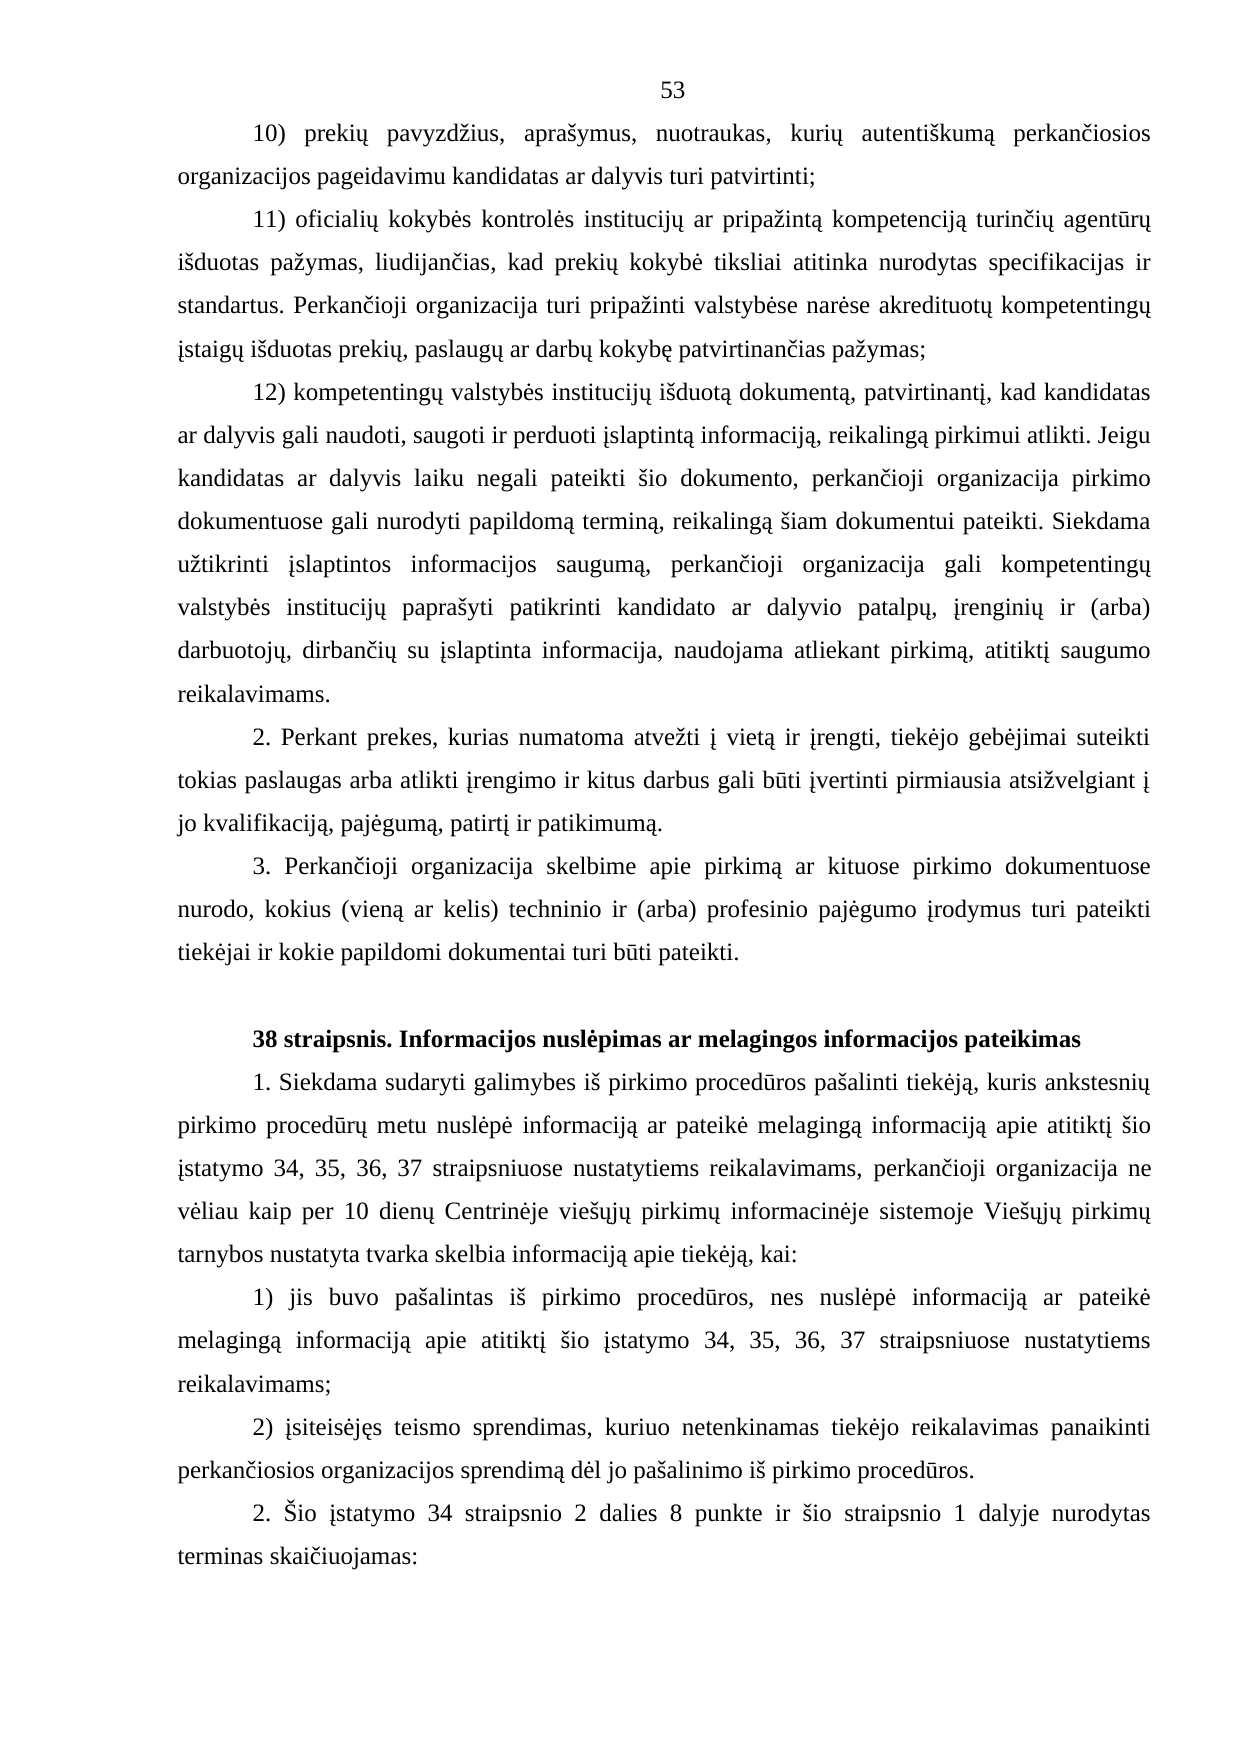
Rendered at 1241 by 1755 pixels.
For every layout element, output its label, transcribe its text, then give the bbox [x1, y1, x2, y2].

text 12) kompetentingų valstybės institucijų išduotą dokumentą, patvirtinantį, kad kandidatas ar dalyvis gali naudoti, saugoti ir perduoti įslaptintą informaciją, reikalingą pirkimui atlikti. Jeigu kandidatas ar dalyvis laiku negali pateikti šio dokumento, perkančioji organizacija pirkimo dokumentuose gali nurodyti papildomą terminą, reikalingą šiam dokumentui pateikti. Siekdama užtikrinti įslaptintos informacijos saugumą, perkančioji organizacija gali kompetentingų valstybės institucijų paprašyti patikrinti kandidato ar dalyvio patalpų, įrenginių ir (arba) darbuotojų, dirbančių su įslaptinta informacija, naudojama atliekant pirkimą, atitiktį saugumo reikalavimams. [177, 377, 1152, 707]
text 2) įsiteisėjęs teismo sprendimas, kuriuo netenkinamas tiekėjo reikalavimas panaikinti perkančiosios organizacijos sprendimą dėl jo pašalinimo iš pirkimo procedūros. [177, 1412, 1152, 1484]
text 10) prekių pavyzdžius, aprašymus, nuotraukas, kurių autentiškumą perkančiosios organizacijos pageidavimu kandidatas ar dalyvis turi patvirtinti; [177, 118, 1152, 190]
text 11) oficialių kokybės kontrolės institucijų ar pripažintą kompetenciją turinčių agentūrų išduotas pažymas, liudijančias, kad prekių kokybė tiksliai atitinka nurodytas specifikacijas ir standartus. Perkančioji organizacija turi pripažinti valstybėse narėse akredituotų kompetentingų įstaigų išduotas prekių, paslaugų ar darbų kokybę patvirtinančias pažymas; [177, 204, 1152, 362]
text 1. Siekdama sudaryti galimybes iš pirkimo procedūros pašalinti tiekėją, kuris ankstesnių pirkimo procedūrų metu nuslėpė informaciją ar pateikė melagingą informaciją apie atitiktį šio įstatymo 34, 35, 36, 37 straipsniuose nustatytiems reikalavimams, perkančioji organizacija ne vėliau kaip per 10 dienų Centrinėje viešųjų pirkimų informacinėje sistemoje Viešųjų pirkimų tarnybos nustatyta tvarka skelbia informaciją apie tiekėją, kai: [177, 1067, 1152, 1268]
text 2. Šio įstatymo 34 straipsnio 2 dalies 8 punkte ir šio straipsnio 1 dalyje nurodytas terminas skaičiuojamas: [177, 1498, 1152, 1570]
text 38 straipsnis. Informacijos nuslėpimas ar melagingos informacijos pateikimas [177, 1024, 1152, 1052]
text 1) jis buvo pašalintas iš pirkimo procedūros, nes nuslėpė informaciją ar pateikė melagingą informaciją apie atitiktį šio įstatymo 34, 35, 36, 37 straipsniuose nustatytiems reikalavimams; [177, 1282, 1152, 1397]
text 2. Perkant prekes, kurias numatoma atvežti į vietą ir įrengti, tiekėjo gebėjimai suteikti tokias paslaugas arba atlikti įrengimo ir kitus darbus gali būti įvertinti pirmiausia atsižvelgiant į jo kvalifikaciją, pajėgumą, patirtį ir patikimumą. [177, 722, 1152, 837]
text 3. Perkančioji organizacija skelbime apie pirkimą ar kituose pirkimo dokumentuose nurodo, kokius (vieną ar kelis) techninio ir (arba) profesinio pajėgumo įrodymus turi pateikti tiekėjai ir kokie papildomi dokumentai turi būti pateikti. [177, 851, 1152, 966]
